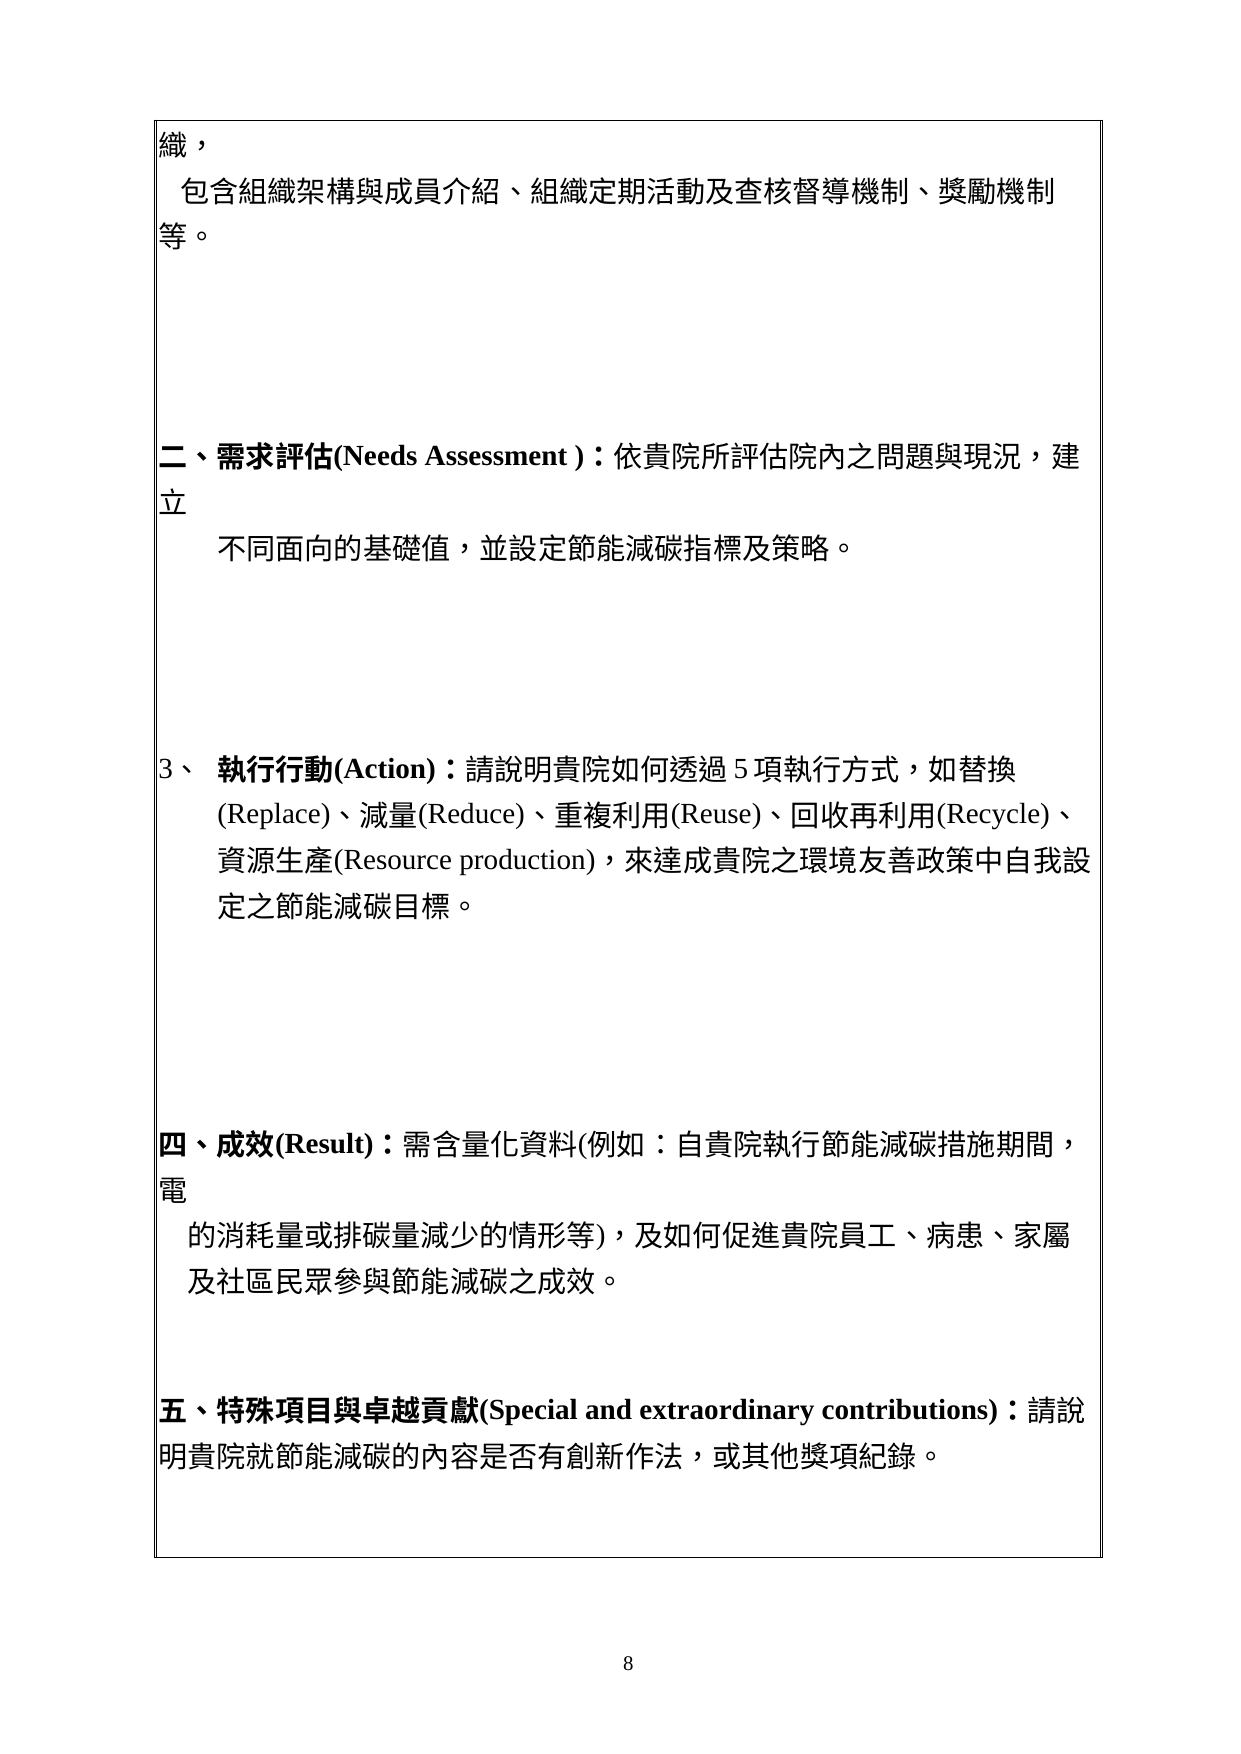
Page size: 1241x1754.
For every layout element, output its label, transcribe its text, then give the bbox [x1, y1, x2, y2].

table_cell 織， 包含組織架構與成員介紹、組織定期活動及查核督導機制、獎勵機制等。 二、需求評估(Needs Assessment )：依貴院所評估院內之問題與現況，建立 不同面向的基礎值，並設定節能減碳指標及策略。 執行行動(Action)：請說明貴院如何透過5項執行方式，如替換 (Replace)、減量(Reduce)、重複利用(Reuse)、回收再利用(Recycle)、資源生產(Resource production)，來達成貴院之環境友善政策中自我設定之節能減碳目標。 四、成效(Result)：需含量化資料(例如：自貴院執行節能減碳措施期間，電 的消耗量或排碳量減少的情形等)，及如何促進貴院員工、病患、家屬 及社區民眾參與節能減碳之成效。 五、特殊項目與卓越貢獻(Special and extraordinary contributions)：請說明貴院就節能減碳的內容是否有創新作法，或其他獎項紀錄。 [157, 121, 1100, 1557]
